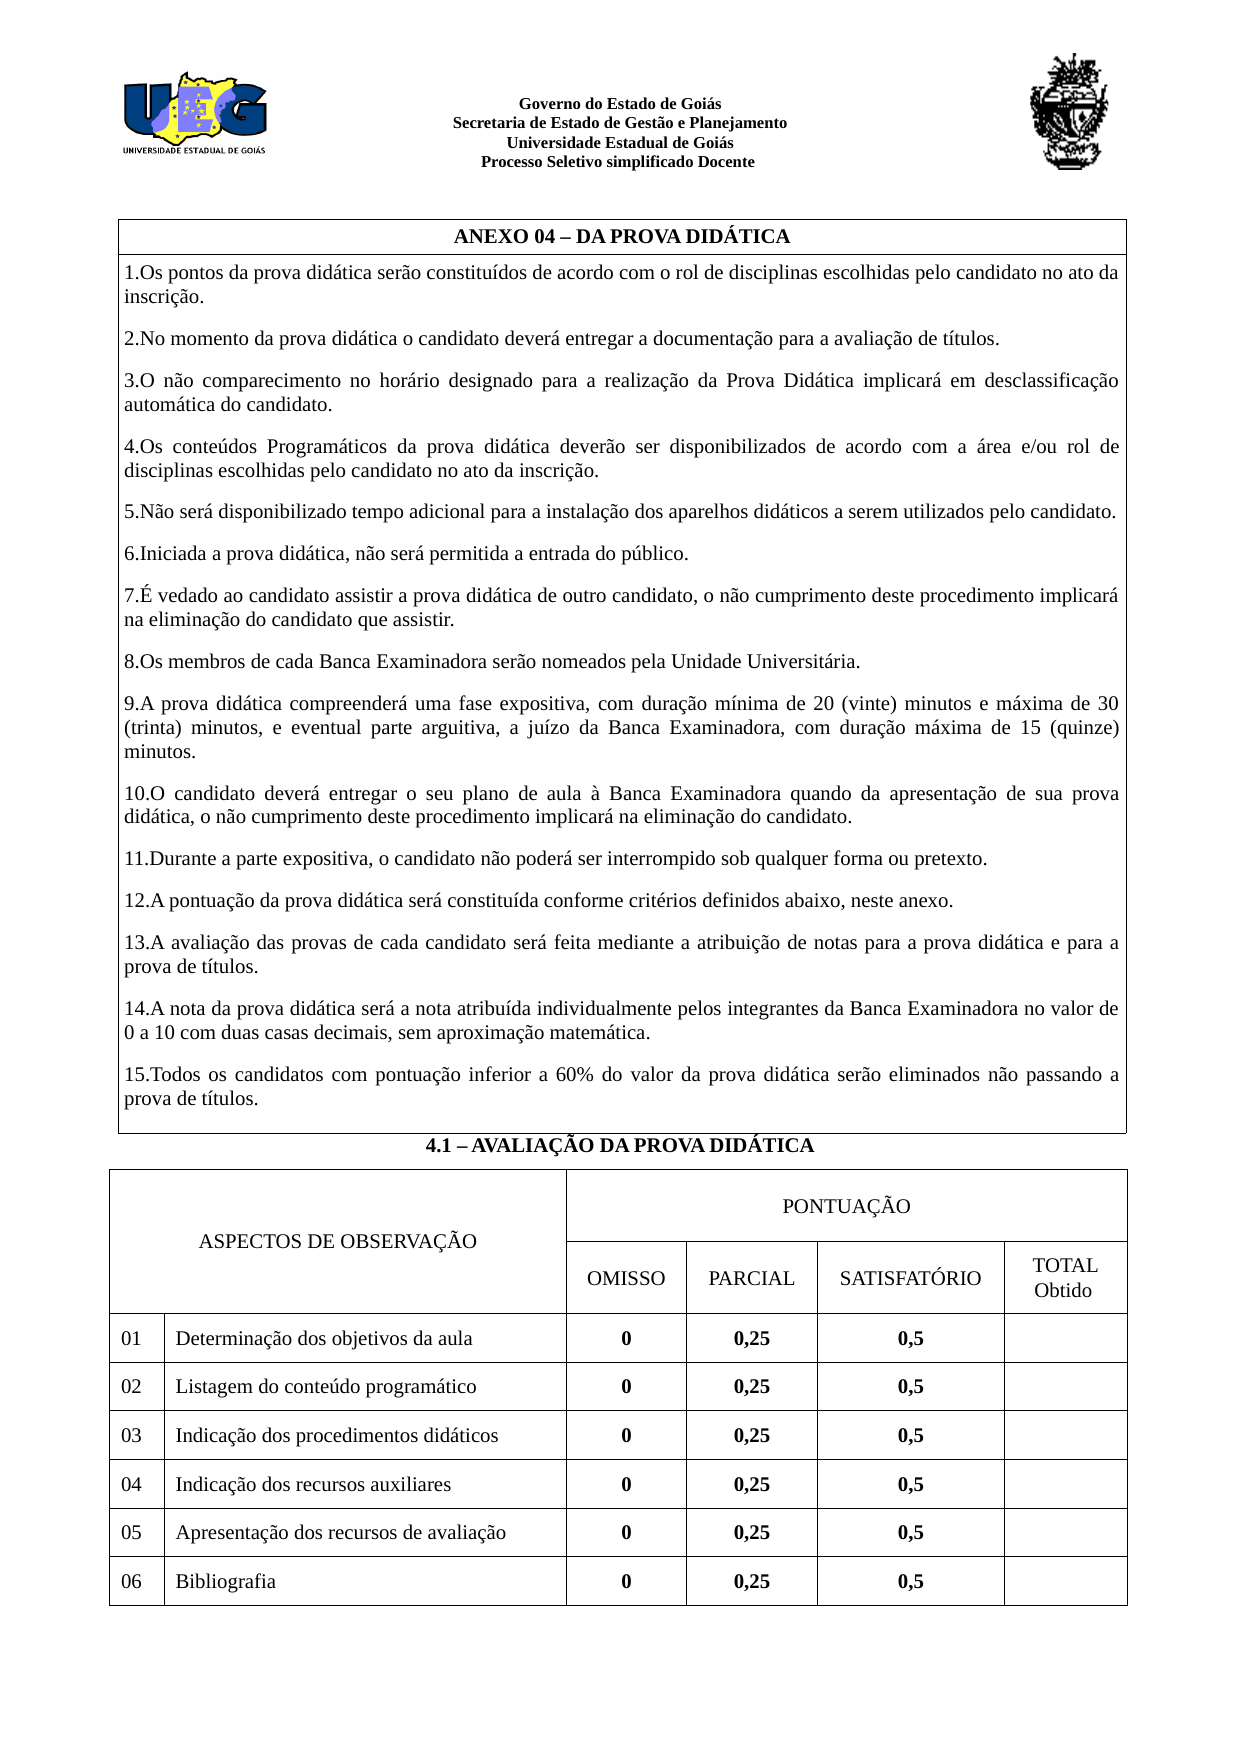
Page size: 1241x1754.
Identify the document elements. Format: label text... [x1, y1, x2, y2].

table_cell 0,25 [687, 1460, 817, 1507]
table_cell 0,25 [687, 1314, 817, 1362]
table_cell 02 [110, 1363, 164, 1410]
table_cell OMISSO [567, 1242, 686, 1313]
table_cell SATISFATÓRIO [818, 1242, 1004, 1313]
table_cell Listagem do conteúdo programático [165, 1363, 566, 1410]
table_cell Apresentação dos recursos de avaliação [165, 1509, 566, 1556]
table_cell 04 [110, 1460, 164, 1507]
table_cell [1005, 1509, 1127, 1556]
picture [122, 70, 268, 155]
table_cell Determinação dos objetivos da aula [165, 1314, 566, 1362]
table_cell 0,5 [818, 1460, 1004, 1507]
table_header ASPECTOS DE OBSERVAÇÃO [110, 1170, 566, 1313]
table_cell Os pontos da prova didática serão constituídos de acordo com o rol de disciplinas escolhidas pelo candidato no ato da inscrição. No momento da prova didática o candidato deverá entregar a documentação para a avaliação de títulos. O não comparecimento no horário designado para a realização da Prova Didática implicará em desclassificação automática do candidato. Os conteúdos Programáticos da prova didática deverão ser disponibilizados de acordo com a área e/ou rol de disciplinas escolhidas pelo candidato no ato da inscrição. Não será disponibilizado tempo adicional para a instalação dos aparelhos didáticos a serem utilizados pelo candidato. Iniciada a prova didática, não será permitida a entrada do público. É vedado ao candidato assistir a prova didática de outro candidato, o não cumprimento deste procedimento implicará na eliminação do candidato que assistir. Os membros de cada Banca Examinadora serão nomeados pela Unidade Universitária. A prova didática compreenderá uma fase expositiva, com duração mínima de 20 (vinte) minutos e máxima de 30 (trinta) minutos, e eventual parte arguitiva, a juízo da Banca Examinadora, com duração máxima de 15 (quinze) minutos. O candidato deverá entregar o seu plano de aula à Banca Examinadora quando da apresentação de sua prova didática, o não cumprimento deste procedimento implicará na eliminação do candidato. Durante a parte expositiva, o candidato não poderá ser interrompido sob qualquer forma ou pretexto. A pontuação da prova didática será constituída conforme critérios definidos abaixo, neste anexo. A avaliação das provas de cada candidato será feita mediante a atribuição de notas para a prova didática e para a prova de títulos. A nota da prova didática será a nota atribuída individualmente pelos integrantes da Banca Examinadora no valor de 0 a 10 com duas casas decimais, sem aproximação matemática. Todos os candidatos com pontuação inferior a 60% do valor da prova didática serão eliminados não passando a prova de títulos. [119, 255, 1126, 1133]
table_cell 0 [567, 1411, 686, 1459]
table_cell Indicação dos procedimentos didáticos [165, 1411, 566, 1459]
table_cell [1005, 1460, 1127, 1507]
table_cell 0,5 [818, 1314, 1004, 1362]
table_cell 06 [110, 1557, 164, 1605]
table_cell 0 [567, 1557, 686, 1605]
table_cell 05 [110, 1509, 164, 1556]
table_cell 0,25 [687, 1363, 817, 1410]
table_cell 0,25 [687, 1509, 817, 1556]
table_cell 03 [110, 1411, 164, 1459]
table_cell PARCIAL [687, 1242, 817, 1313]
table_cell [1005, 1314, 1127, 1362]
table_cell Indicação dos recursos auxiliares [165, 1460, 566, 1507]
table_cell 0,25 [687, 1411, 817, 1459]
table_cell Bibliografia [165, 1557, 566, 1605]
table_cell 0,5 [818, 1411, 1004, 1459]
table_cell 0,5 [818, 1557, 1004, 1605]
table_header ANEXO 04 – DA PROVA DIDÁTICA [119, 220, 1126, 254]
table_cell 0,5 [818, 1363, 1004, 1410]
table_cell 0 [567, 1460, 686, 1507]
table_header PONTUAÇÃO [567, 1170, 1127, 1241]
table_cell [1005, 1557, 1127, 1605]
picture [1030, 53, 1109, 170]
text 4.1 – AVALIAÇÃO DA PROVA DIDÁTICA [118, 1134, 1122, 1157]
table_cell TOTAL Obtido [1005, 1242, 1127, 1313]
table_cell 0,25 [687, 1557, 817, 1605]
table_cell 0 [567, 1314, 686, 1362]
table_cell [1005, 1411, 1127, 1459]
table_cell 0 [567, 1509, 686, 1556]
table_cell 01 [110, 1314, 164, 1362]
table_cell [1005, 1363, 1127, 1410]
table_cell 0 [567, 1363, 686, 1410]
table_cell 0,5 [818, 1509, 1004, 1556]
